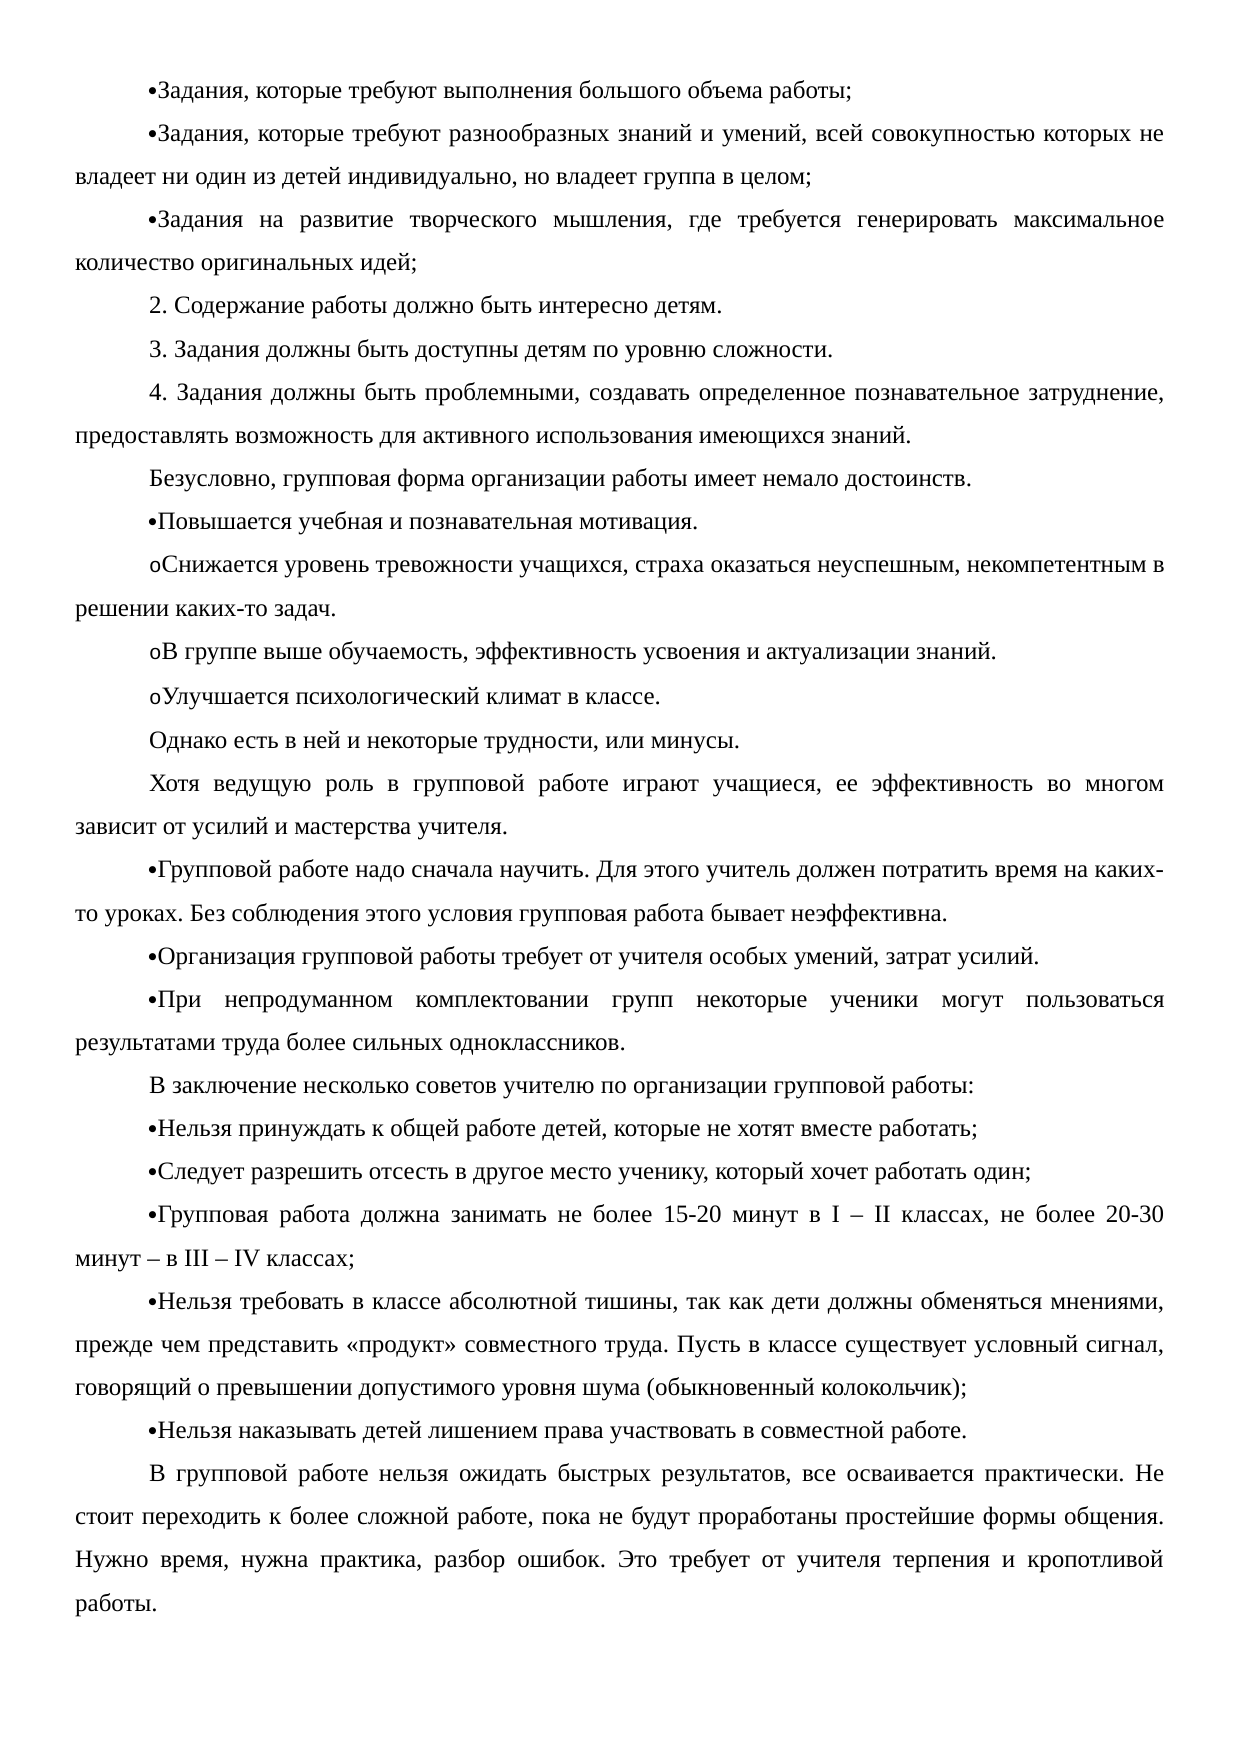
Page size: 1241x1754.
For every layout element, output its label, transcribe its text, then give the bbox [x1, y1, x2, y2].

text В групповой работе нельзя ожидать быстрых результатов, все осваивается практически. Не стоит переходить к более сложной работе, пока не будут проработаны простейшие формы общения. Нужно время, нужна практика, разбор ошибок. Это требует от учителя терпения и кропотливой работы. [75, 1458, 1165, 1616]
list При непродуманном комплектовании групп некоторые ученики могут пользоваться результатами труда более сильных одноклассников. [75, 984, 1165, 1056]
list Улучшается психологический климат в классе. [75, 681, 1165, 710]
list Организация групповой работы требует от учителя особых умений, затрат усилий. [75, 941, 1165, 969]
list Следует разрешить отсесть в другое место ученику, который хочет работать один; [75, 1156, 1165, 1185]
text 4. Задания должны быть проблемными, создавать определенное познавательное затруднение, предоставлять возможность для активного использования имеющихся знаний. [75, 377, 1165, 449]
list Групповой работе надо сначала научить. Для этого учитель должен потратить время на каких-то уроках. Без соблюдения этого условия групповая работа бывает неэффективна. [75, 854, 1165, 926]
list Задания, которые требуют разнообразных знаний и умений, всей совокупностью которых не владеет ни один из детей индивидуально, но владеет группа в целом; [75, 118, 1165, 190]
list Нельзя наказывать детей лишением права участвовать в совместной работе. [75, 1415, 1165, 1444]
text Безусловно, групповая форма организации работы имеет немало достоинств. [75, 463, 1165, 492]
list Задания, которые требуют выполнения большого объема работы; [75, 75, 1165, 104]
text 3. Задания должны быть доступны детям по уровню сложности. [75, 334, 1165, 362]
list Нельзя принуждать к общей работе детей, которые не хотят вместе работать; [75, 1113, 1165, 1142]
list Повышается учебная и познавательная мотивация. [75, 506, 1165, 535]
list В группе выше обучаемость, эффективность усвоения и актуализации знаний. [75, 636, 1165, 666]
text Однако есть в ней и некоторые трудности, или минусы. [75, 725, 1165, 754]
text 2. Содержание работы должно быть интересно детям. [75, 291, 1165, 319]
text Хотя ведущую роль в групповой работе играют учащиеся, ее эффективность во многом зависит от усилий и мастерства учителя. [75, 768, 1165, 840]
list Групповая работа должна занимать не более 15-20 минут в I – II классах, не более 20-30 минут – в III – IV классах; [75, 1199, 1165, 1271]
list Задания на развитие творческого мышления, где требуется генерировать максимальное количество оригинальных идей; [75, 204, 1165, 276]
text В заключение несколько советов учителю по организации групповой работы: [75, 1070, 1165, 1099]
list Нельзя требовать в классе абсолютной тишины, так как дети должны обменяться мнениями, прежде чем представить «продукт» совместного труда. Пусть в классе существует условный сигнал, говорящий о превышении допустимого уровня шума (обыкновенный колокольчик); [75, 1286, 1165, 1401]
list Снижается уровень тревожности учащихся, страха оказаться неуспешным, некомпетентным в решении каких-то задач. [75, 549, 1165, 622]
